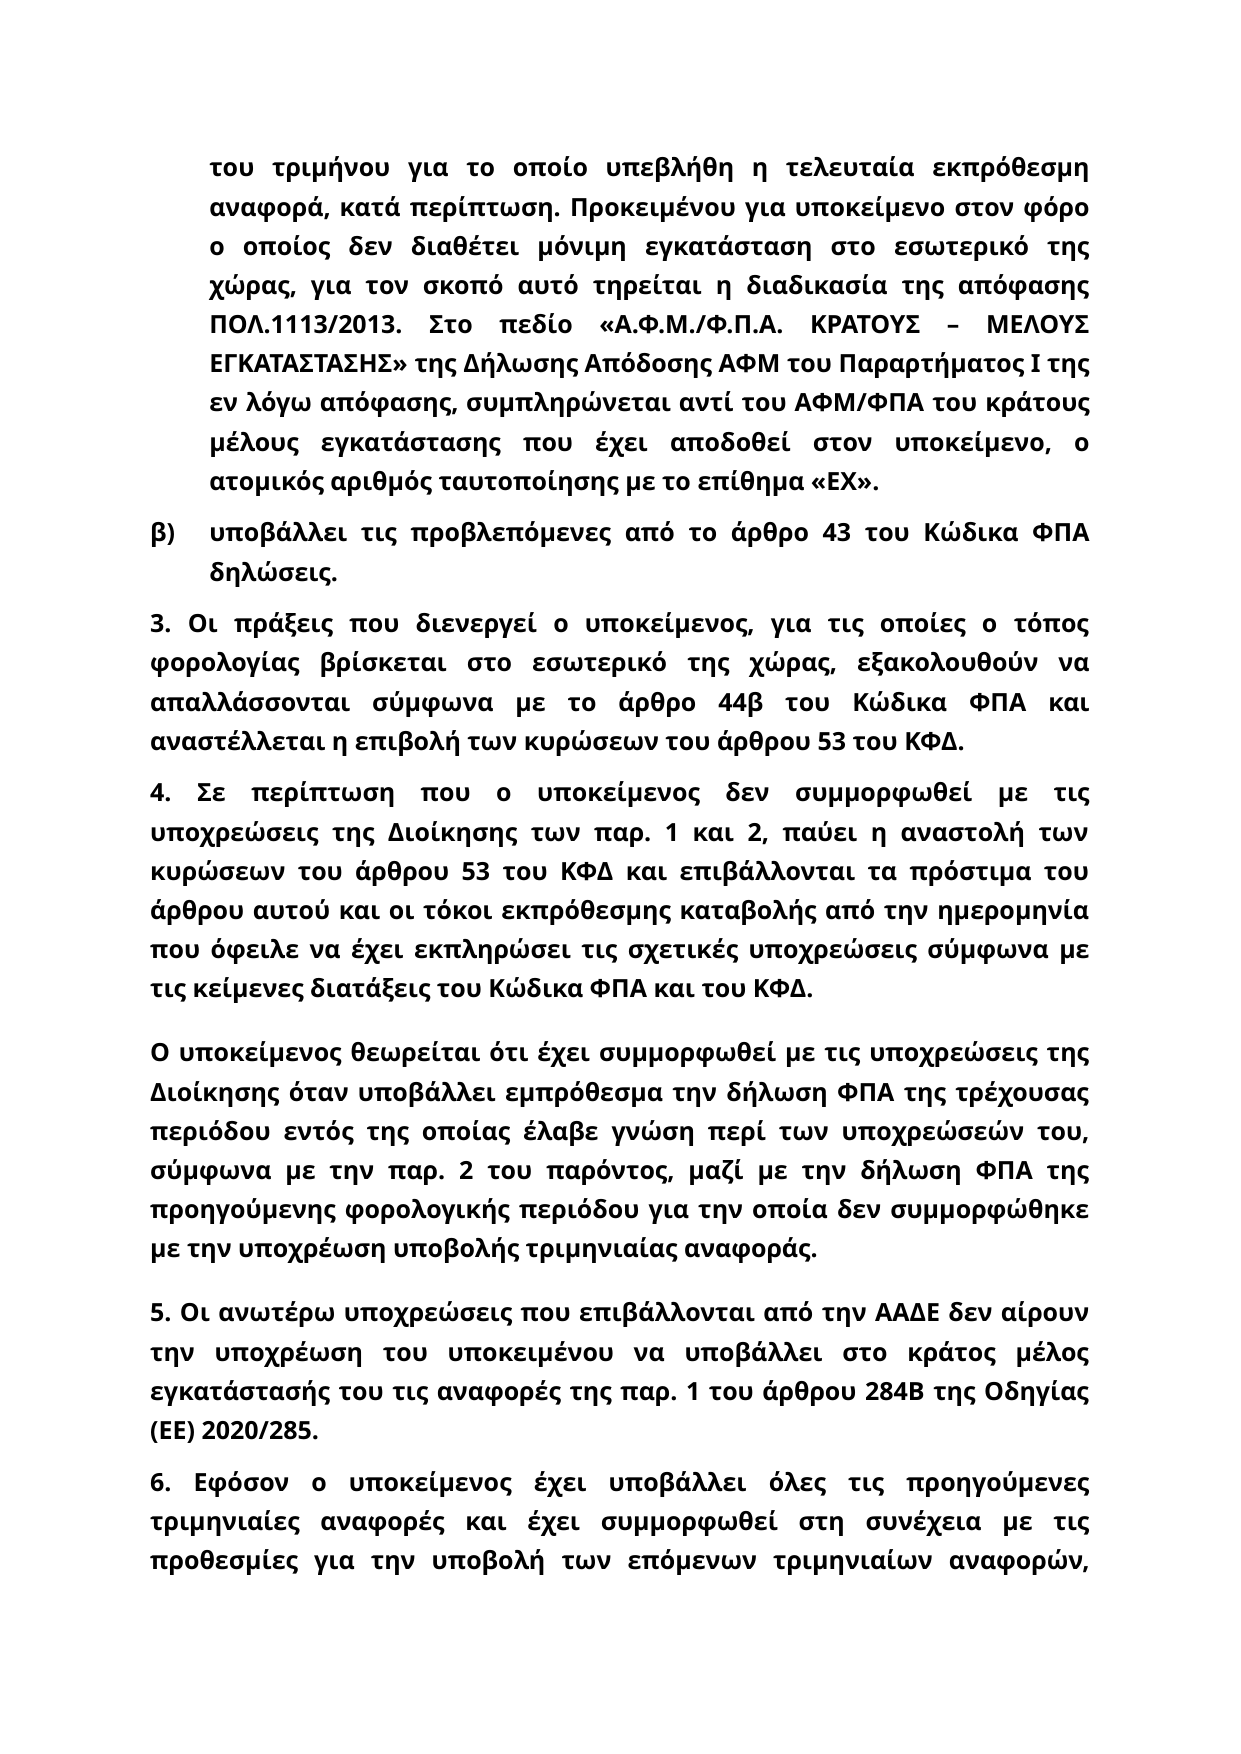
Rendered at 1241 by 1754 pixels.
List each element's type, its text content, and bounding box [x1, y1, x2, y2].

text 5. Οι ανωτέρω υποχρεώσεις που επιβάλλονται από την ΑΑΔΕ δεν αίρουν την υποχρέωση του υποκειμένου να υποβάλλει στο κράτος μέλος εγκατάστασής του τις αναφορές της παρ. 1 του άρθρου 284Β της Οδηγίας (ΕΕ) 2020/285. [150, 1295, 1090, 1447]
text 3. Οι πράξεις που διενεργεί ο υποκείμενος, για τις οποίες ο τόπος φορολογίας βρίσκεται στο εσωτερικό της χώρας, εξακολουθούν να απαλλάσσονται σύμφωνα με το άρθρο 44β του Κώδικα ΦΠΑ και αναστέλλεται η επιβολή των κυρώσεων του άρθρου 53 του ΚΦΔ. [150, 606, 1090, 757]
list του τριμήνου για το οποίο υπεβλήθη η τελευταία εκπρόθεσμη αναφορά, κατά περίπτωση. Προκειμένου για υποκείμενο στον φόρο ο οποίος δεν διαθέτει μόνιμη εγκατάσταση στο εσωτερικό της χώρας, για τον σκοπό αυτό τηρείται η διαδικασία της απόφασης ΠΟΛ.1113/2013. Στο πεδίο «Α.Φ.Μ./Φ.Π.Α. ΚΡΑΤΟΥΣ – ΜΕΛΟΥΣ ΕΓΚΑΤΑΣΤΑΣΗΣ» της Δήλωσης Απόδοσης ΑΦΜ του Παραρτήματος Ι της εν λόγω απόφασης, συμπληρώνεται αντί του ΑΦΜ/ΦΠΑ του κράτους μέλους εγκατάστασης που έχει αποδοθεί στον υποκείμενο, ο ατομικός αριθμός ταυτοποίησης με το επίθημα «EX». [150, 150, 1090, 497]
text 4. Σε περίπτωση που ο υποκείμενος δεν συμμορφωθεί με τις υποχρεώσεις της Διοίκησης των παρ. 1 και 2, παύει η αναστολή των κυρώσεων του άρθρου 53 του ΚΦΔ και επιβάλλονται τα πρόστιμα του άρθρου αυτού και οι τόκοι εκπρόθεσμης καταβολής από την ημερομηνία που όφειλε να έχει εκπληρώσει τις σχετικές υποχρεώσεις σύμφωνα με τις κείμενες διατάξεις του Κώδικα ΦΠΑ και του ΚΦΔ. [150, 775, 1090, 1005]
text Ο υποκείμενος θεωρείται ότι έχει συμμορφωθεί με τις υποχρεώσεις της Διοίκησης όταν υποβάλλει εμπρόθεσμα την δήλωση ΦΠΑ της τρέχουσας περιόδου εντός της οποίας έλαβε γνώση περί των υποχρεώσεών του, σύμφωνα με την παρ. 2 του παρόντος, μαζί με την δήλωση ΦΠΑ της προηγούμενης φορολογικής περιόδου για την οποία δεν συμμορφώθηκε με την υποχρέωση υποβολής τριμηνιαίας αναφοράς. [150, 1035, 1090, 1265]
text 6. Εφόσον ο υποκείμενος έχει υποβάλλει όλες τις προηγούμενες τριμηνιαίες αναφορές και έχει συμμορφωθεί στη συνέχεια με τις προθεσμίες για την υποβολή των επόμενων τριμηνιαίων αναφορών, [150, 1464, 1090, 1577]
list β) υποβάλλει τις προβλεπόμενες από το άρθρο 43 του Κώδικα ΦΠΑ δηλώσεις. [150, 515, 1090, 588]
